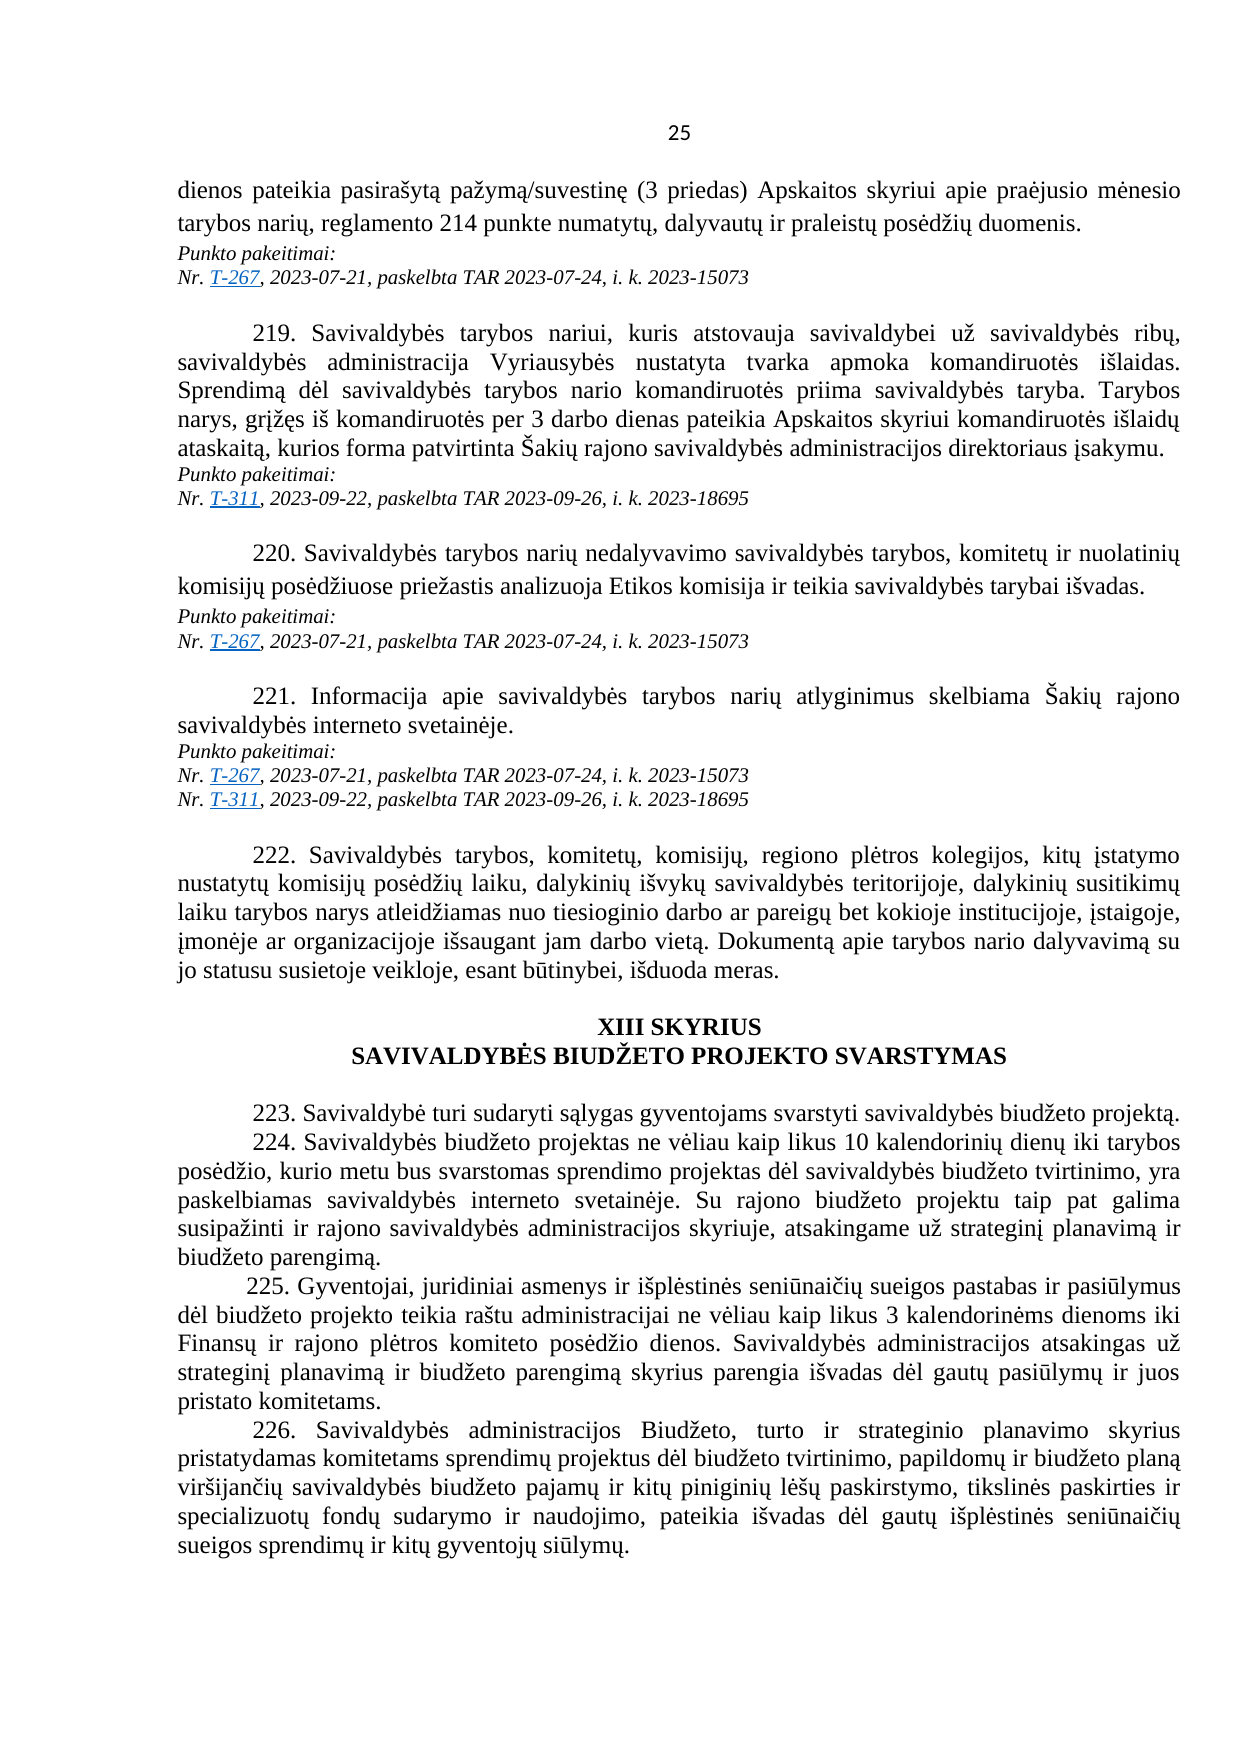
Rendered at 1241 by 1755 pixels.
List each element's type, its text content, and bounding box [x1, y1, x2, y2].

text 224. Savivaldybės biudžeto projektas ne vėliau kaip likus 10 kalendorinių dienų iki tarybos posėdžio, kurio metu bus svarstomas sprendimo projektas dėl savivaldybės biudžeto tvirtinimo, yra paskelbiamas savivaldybės interneto svetainėje. Su rajono biudžeto projektu taip pat galima susipažinti ir rajono savivaldybės administracijos skyriuje, atsakingame už strateginį planavimą ir biudžeto parengimą. [177, 1127, 1181, 1271]
text 223. Savivaldybė turi sudaryti sąlygas gyventojams svarstyti savivaldybės biudžeto projektą. [177, 1098, 1181, 1127]
text Nr. T-267, 2023-07-21, paskelbta TAR 2023-07-24, i. k. 2023-15073 [177, 763, 1181, 787]
text 220. Savivaldybės tarybos narių nedalyvavimo savivaldybės tarybos, komitetų ir nuolatinių komisijų posėdžiuose priežastis analizuoja Etikos komisija ir teikia savivaldybės tarybai išvadas. [177, 538, 1181, 600]
text Punkto pakeitimai: [177, 241, 1181, 265]
text SAVIVALDYBĖS BIUDŽETO PROJEKTO SVARSTYMAS [177, 1041, 1181, 1070]
text Nr. T-267, 2023-07-21, paskelbta TAR 2023-07-24, i. k. 2023-15073 [177, 628, 1181, 653]
text 226. Savivaldybės administracijos Biudžeto, turto ir strateginio planavimo skyrius pristatydamas komitetams sprendimų projektus dėl biudžeto tvirtinimo, papildomų ir biudžeto planą viršijančių savivaldybės biudžeto pajamų ir kitų piniginių lėšų paskirstymo, tikslinės paskirties ir specializuotų fondų sudarymo ir naudojimo, pateikia išvadas dėl gautų išplėstinės seniūnaičių sueigos sprendimų ir kitų gyventojų siūlymų. [177, 1415, 1181, 1558]
text 219. Savivaldybės tarybos nariui, kuris atstovauja savivaldybei už savivaldybės ribų, savivaldybės administracija Vyriausybės nustatyta tvarka apmoka komandiruotės išlaidas. Sprendimą dėl savivaldybės tarybos nario komandiruotės priima savivaldybės taryba. Tarybos narys, grįžęs iš komandiruotės per 3 darbo dienas pateikia Apskaitos skyriui komandiruotės išlaidų ataskaitą, kurios forma patvirtinta Šakių rajono savivaldybės administracijos direktoriaus įsakymu. [177, 318, 1181, 462]
text Punkto pakeitimai: [177, 739, 1181, 763]
text Nr. T-311, 2023-09-22, paskelbta TAR 2023-09-26, i. k. 2023-18695 [177, 787, 1181, 811]
text 221. Informacija apie savivaldybės tarybos narių atlyginimus skelbiama Šakių rajono savivaldybės interneto svetainėje. [177, 681, 1181, 739]
text XIII SKYRIUS [177, 1012, 1181, 1041]
text Punkto pakeitimai: [177, 604, 1181, 628]
text Nr. T-311, 2023-09-22, paskelbta TAR 2023-09-26, i. k. 2023-18695 [177, 486, 1181, 510]
text 222. Savivaldybės tarybos, komitetų, komisijų, regiono plėtros kolegijos, kitų įstatymo nustatytų komisijų posėdžių laiku, dalykinių išvykų savivaldybės teritorijoje, dalykinių susitikimų laiku tarybos narys atleidžiamas nuo tiesioginio darbo ar pareigų bet kokioje institucijoje, įstaigoje, įmonėje ar organizacijoje išsaugant jam darbo vietą. Dokumentą apie tarybos nario dalyvavimą su jo statusu susietoje veikloje, esant būtinybei, išduoda meras. [177, 840, 1181, 983]
text Nr. T-267, 2023-07-21, paskelbta TAR 2023-07-24, i. k. 2023-15073 [177, 265, 1181, 289]
text Punkto pakeitimai: [177, 462, 1181, 486]
text dienos pateikia pasirašytą pažymą/suvestinę (3 priedas) Apskaitos skyriui apie praėjusio mėnesio tarybos narių, reglamento 214 punkte numatytų, dalyvautų ir praleistų posėdžių duomenis. [177, 175, 1181, 237]
text 225. Gyventojai, juridiniai asmenys ir išplėstinės seniūnaičių sueigos pastabas ir pasiūlymus dėl biudžeto projekto teikia raštu administracijai ne vėliau kaip likus 3 kalendorinėms dienoms iki Finansų ir rajono plėtros komiteto posėdžio dienos. Savivaldybės administracijos atsakingas už strateginį planavimą ir biudžeto parengimą skyrius parengia išvadas dėl gautų pasiūlymų ir juos pristato komitetams. [177, 1271, 1181, 1415]
